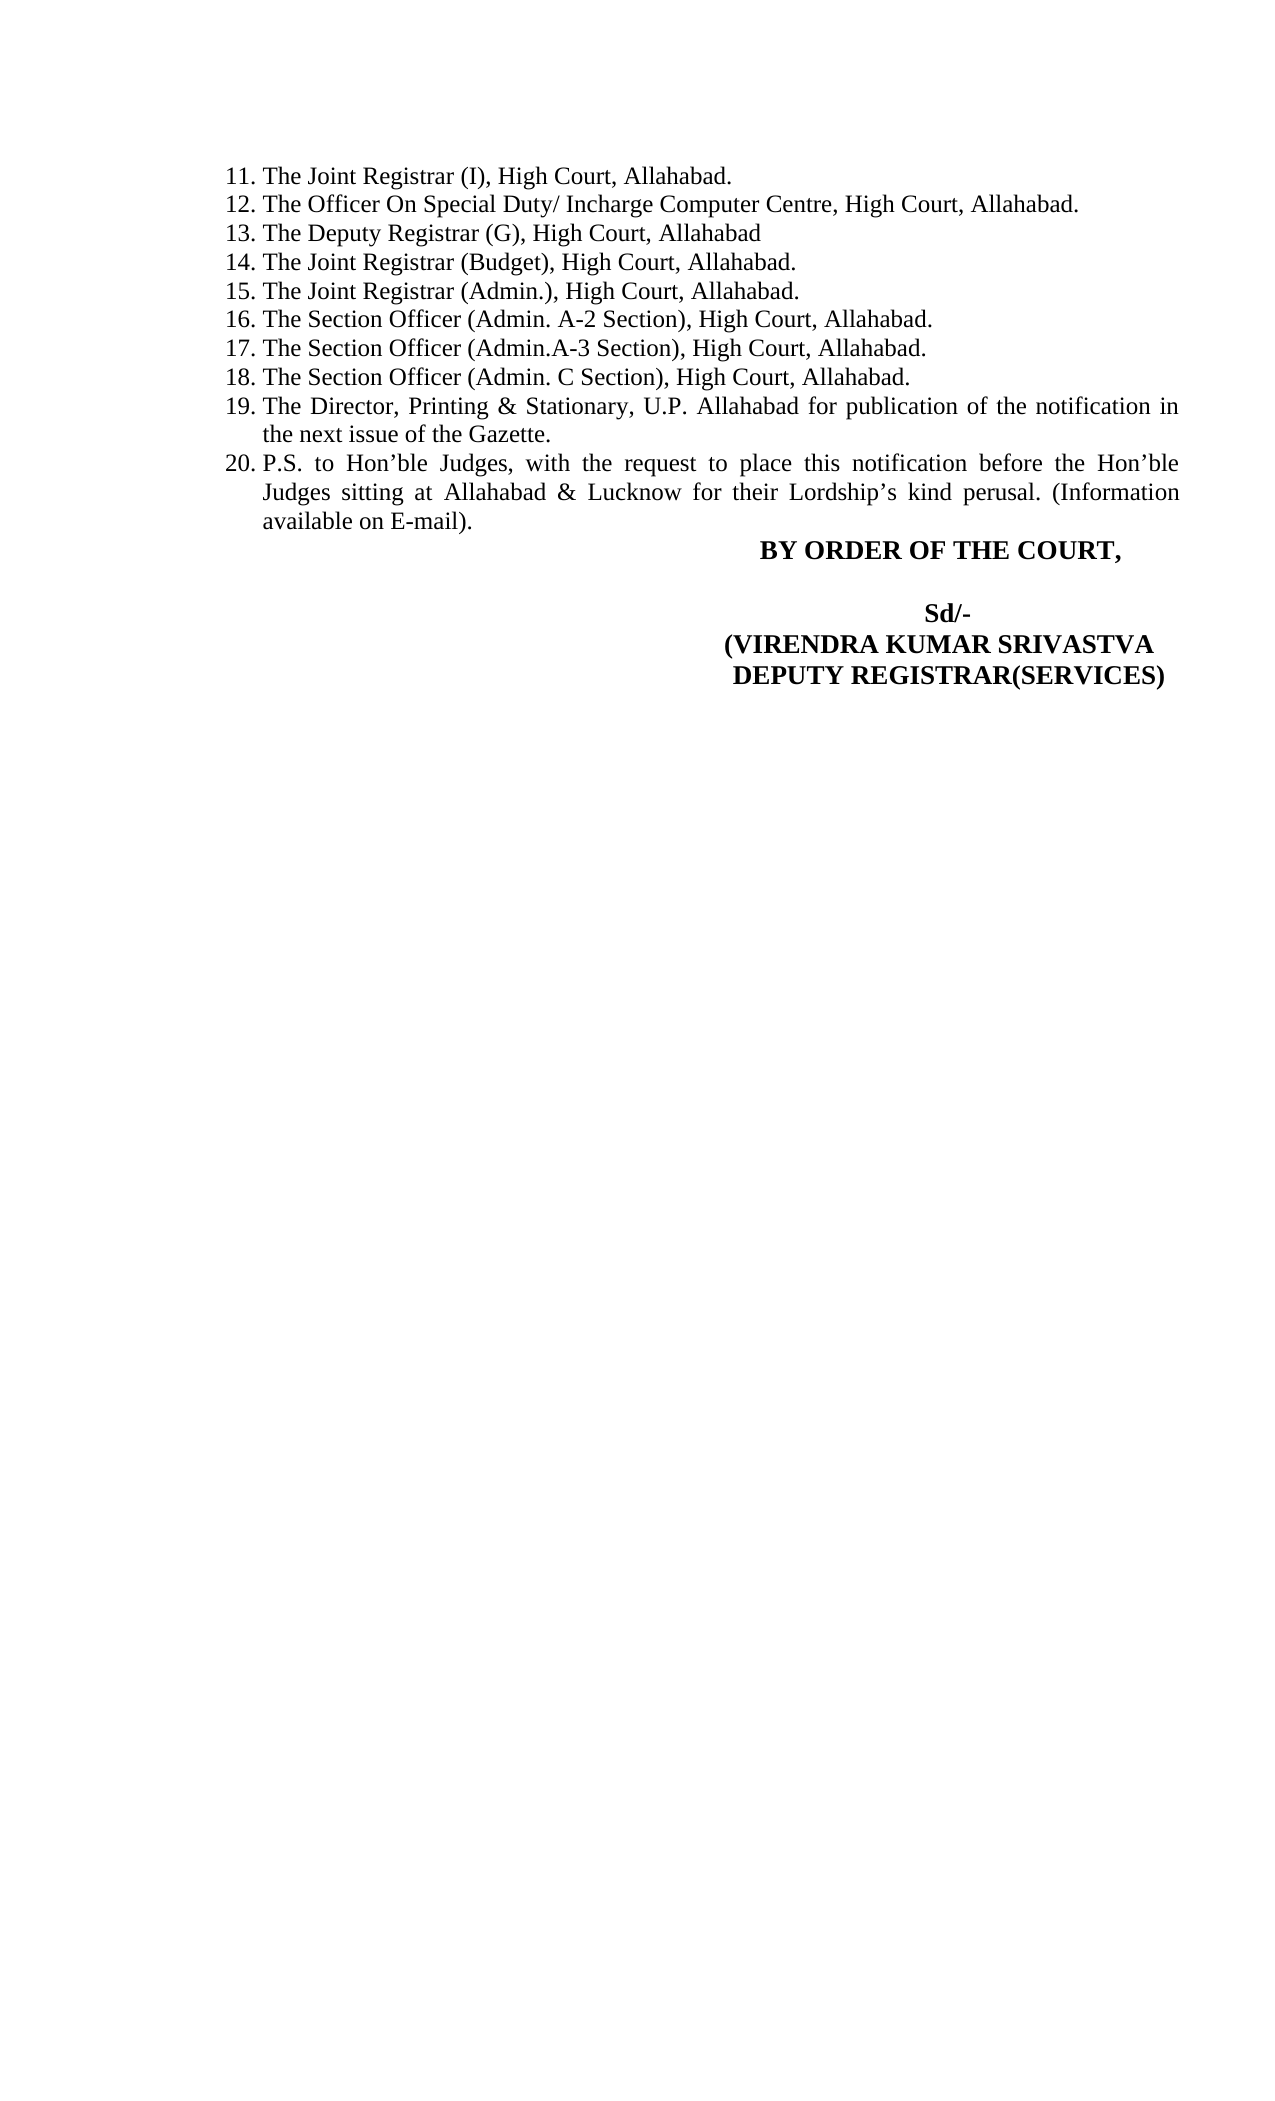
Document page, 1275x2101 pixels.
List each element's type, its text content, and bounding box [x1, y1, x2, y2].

text Sd/- [712, 597, 1182, 628]
list The Joint Registrar (I), High Court, Allahabad. [225, 161, 1181, 189]
list The Joint Registrar (Budget), High Court, Allahabad. [225, 247, 1181, 276]
text DEPUTY REGISTRAR(SERVICES) [712, 659, 1181, 690]
list The Director, Printing & Stationary, U.P. Allahabad for publication of the notification in the next issue of the Gazette. [225, 391, 1181, 448]
text (VIRENDRA KUMAR SRIVASTVA [712, 628, 1181, 659]
list The Officer On Special Duty/ Incharge Computer Centre, High Court, Allahabad. [225, 189, 1181, 218]
list The Joint Registrar (Admin.), High Court, Allahabad. [225, 276, 1181, 304]
list The Section Officer (Admin. A-2 Section), High Court, Allahabad. [225, 304, 1181, 333]
list The Deputy Registrar (G), High Court, Allahabad [225, 218, 1181, 247]
list The Section Officer (Admin. C Section), High Court, Allahabad. [225, 362, 1181, 391]
text BY ORDER OF THE COURT, [562, 534, 1181, 566]
list The Section Officer (Admin.A-3 Section), High Court, Allahabad. [225, 333, 1181, 362]
list P.S. to Hon’ble Judges, with the request to place this notification before the Hon’ble Judges sitting at Allahabad & Lucknow for their Lordship’s kind perusal. (Information available on E-mail). [225, 448, 1181, 534]
